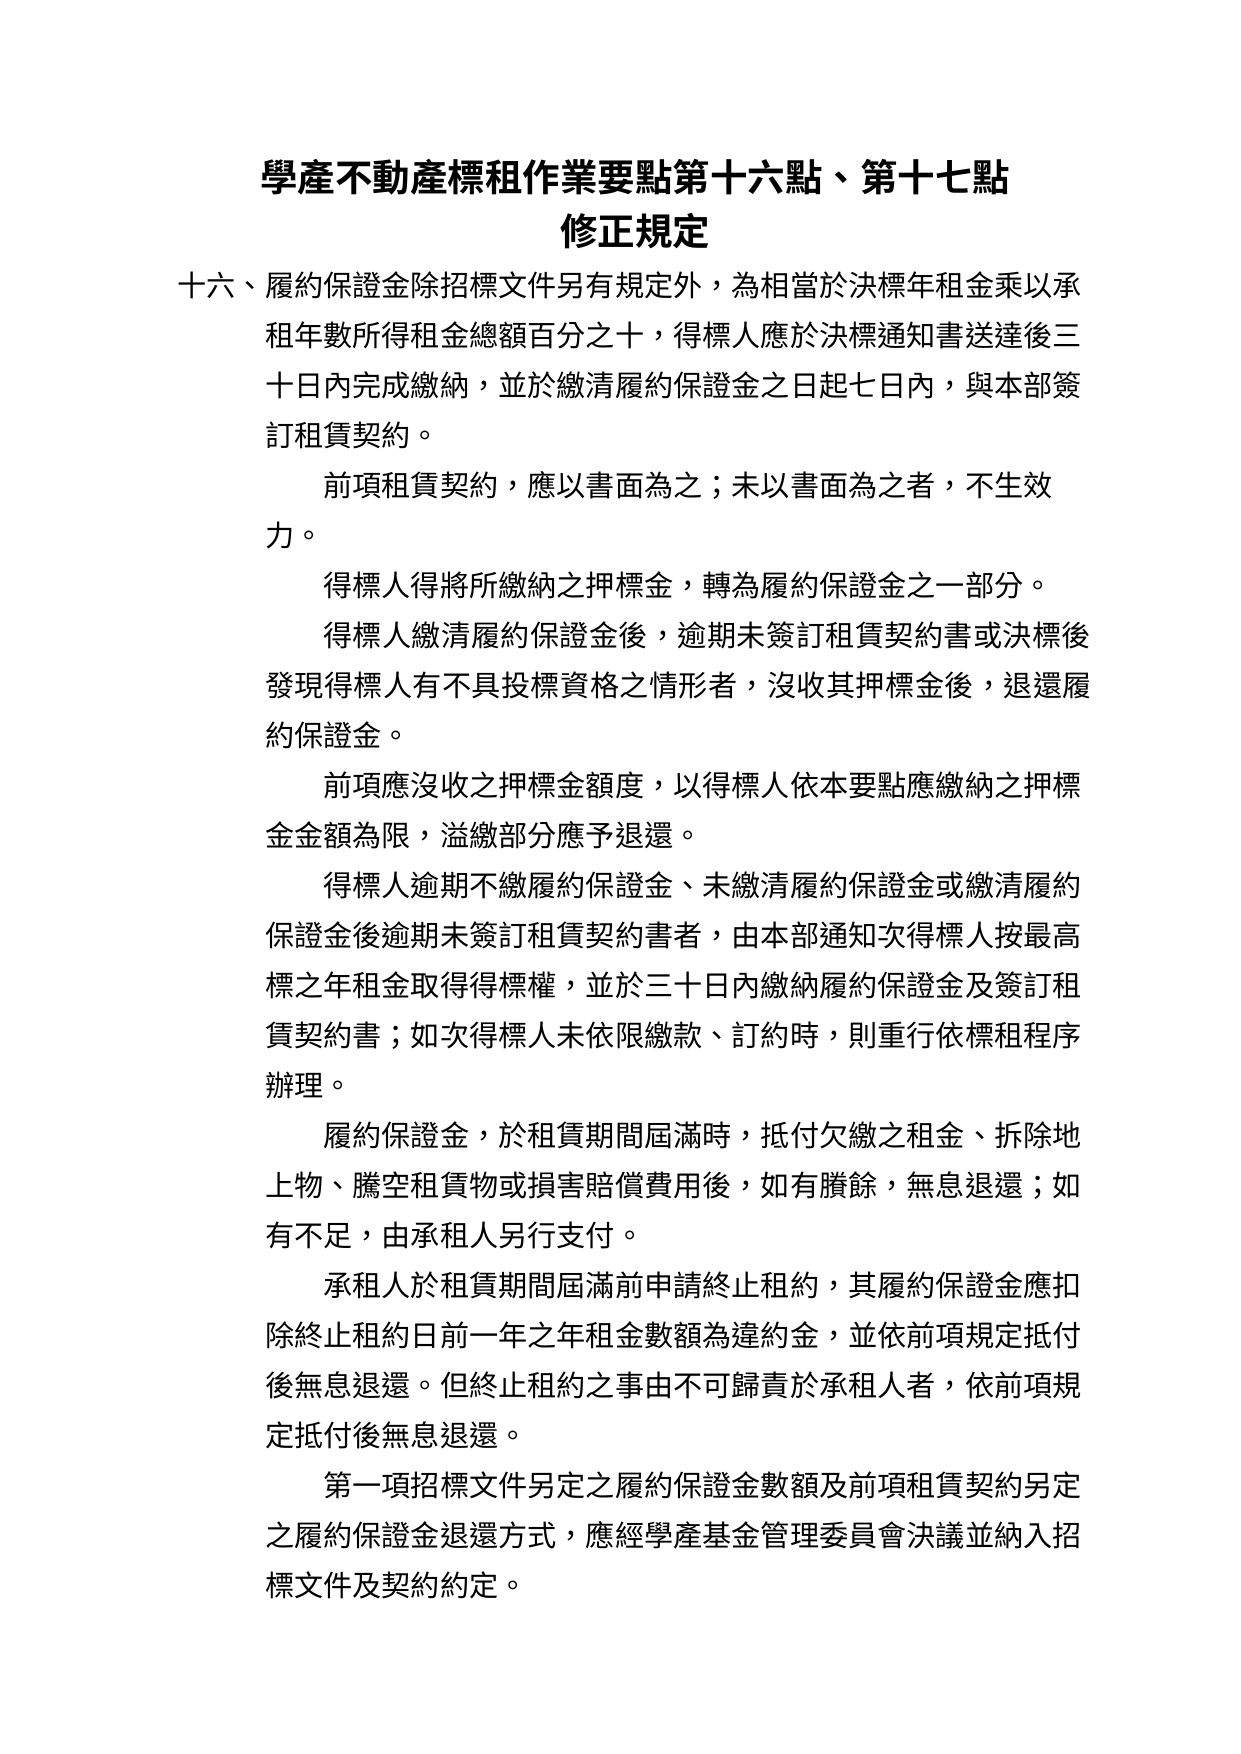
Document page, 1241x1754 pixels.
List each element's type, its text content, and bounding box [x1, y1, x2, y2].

text 得標人繳清履約保證金後，逾期未簽訂租賃契約書或決標後發現得標人有不具投標資格之情形者，沒收其押標金後，退還履約保證金。 [265, 606, 1092, 756]
text 前項應沒收之押標金額度，以得標人依本要點應繳納之押標金金額為限，溢繳部分應予退還。 [265, 756, 1092, 856]
text 履約保證金，於租賃期間屆滿時，抵付欠繳之租金、拆除地上物、騰空租賃物或損害賠償費用後，如有賸餘，無息退還；如有不足，由承租人另行支付。 [265, 1106, 1092, 1256]
text 修正規定 [177, 202, 1092, 256]
text 得標人逾期不繳履約保證金、未繳清履約保證金或繳清履約保證金後逾期未簽訂租賃契約書者，由本部通知次得標人按最高標之年租金取得得標權，並於三十日內繳納履約保證金及簽訂租賃契約書；如次得標人未依限繳款、訂約時，則重行依標租程序辦理。 [265, 856, 1092, 1106]
text 得標人得將所繳納之押標金，轉為履約保證金之一部分。 [265, 556, 1092, 606]
text 前項租賃契約，應以書面為之；未以書面為之者，不生效力。 [265, 456, 1092, 556]
text 十六、履約保證金除招標文件另有規定外，為相當於決標年租金乘以承租年數所得租金總額百分之十，得標人應於決標通知書送達後三十日內完成繳納，並於繳清履約保證金之日起七日內，與本部簽訂租賃契約。 [177, 256, 1092, 456]
text 承租人於租賃期間屆滿前申請終止租約，其履約保證金應扣除終止租約日前一年之年租金數額為違約金，並依前項規定抵付後無息退還。但終止租約之事由不可歸責於承租人者，依前項規定抵付後無息退還。 [265, 1256, 1092, 1456]
text 第一項招標文件另定之履約保證金數額及前項租賃契約另定之履約保證金退還方式，應經學產基金管理委員會決議並納入招標文件及契約約定。 [265, 1456, 1092, 1606]
text 學產不動產標租作業要點第十六點、第十七點 [177, 148, 1092, 202]
